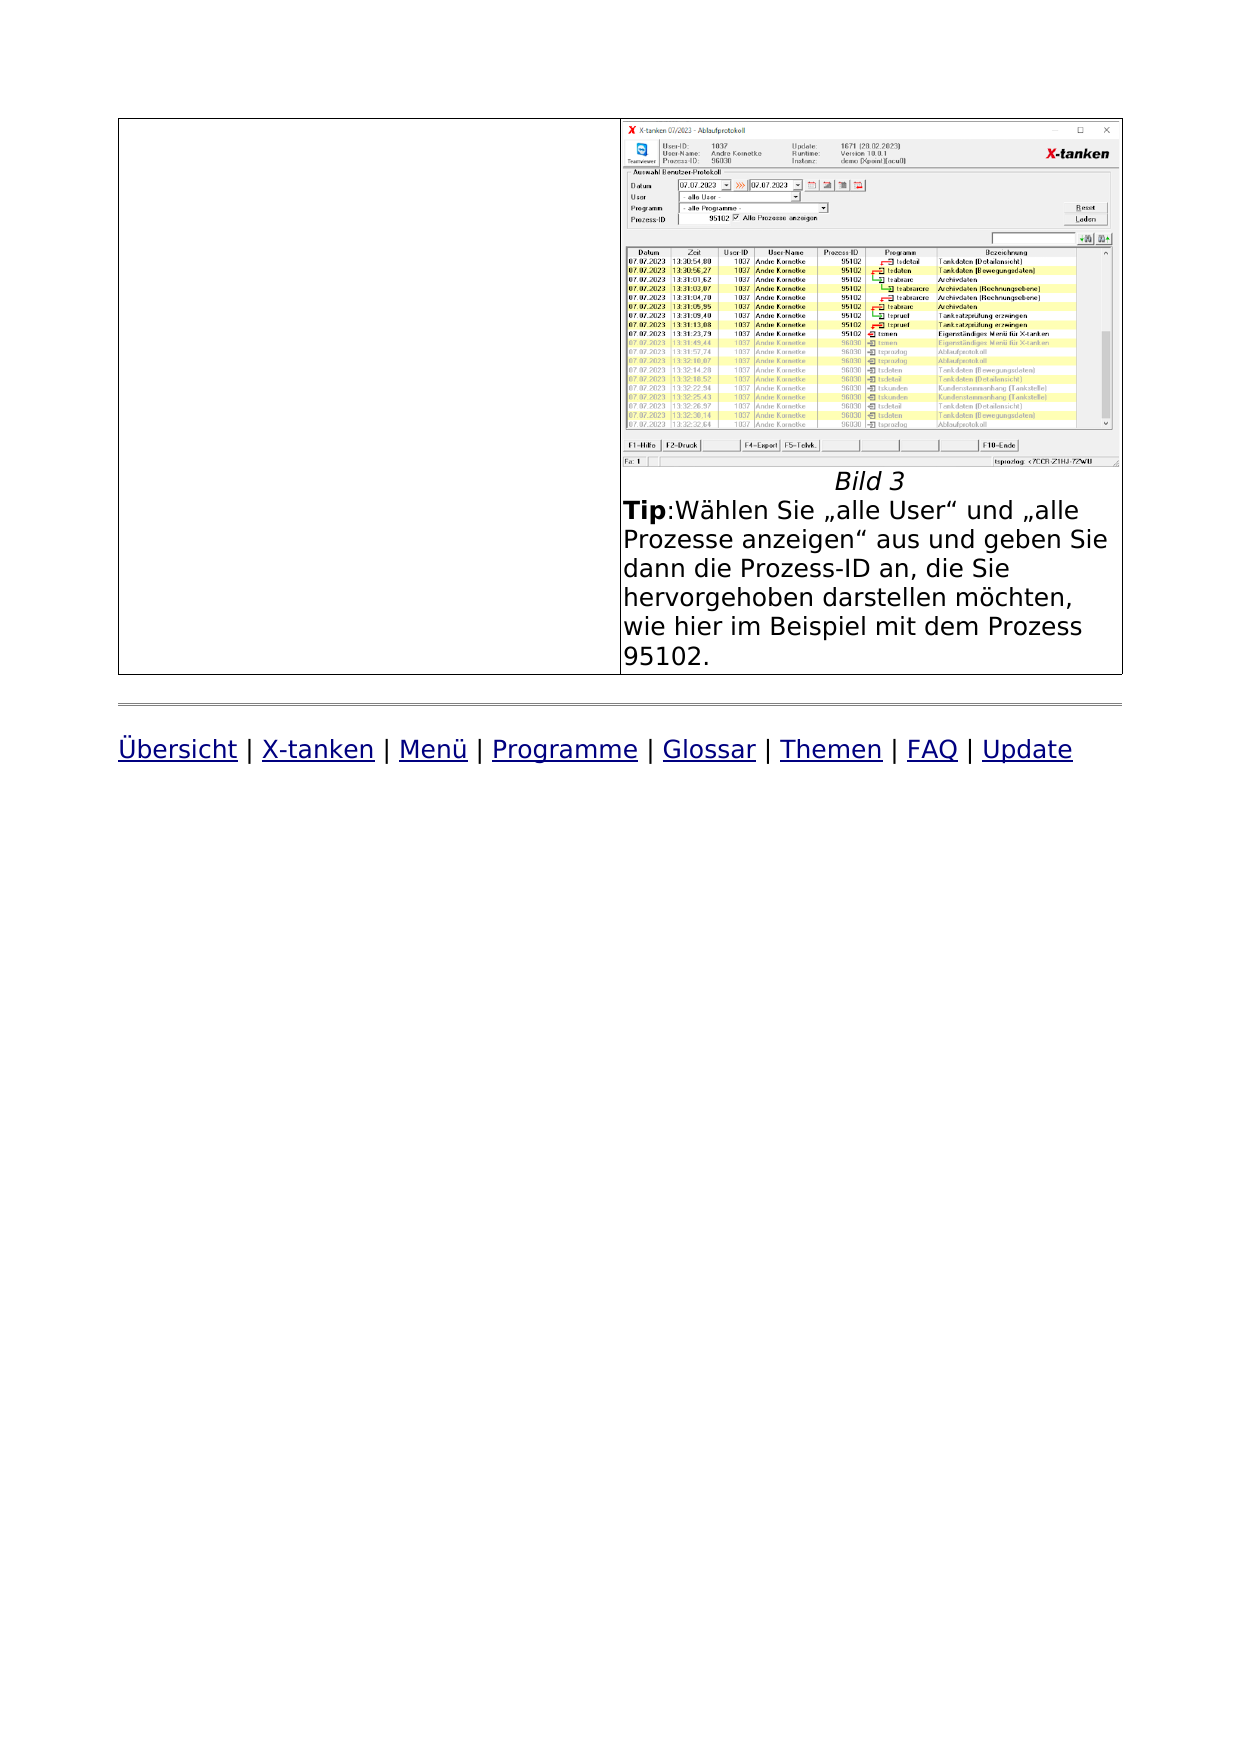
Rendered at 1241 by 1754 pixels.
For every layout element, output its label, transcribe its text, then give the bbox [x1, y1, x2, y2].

table_header [119, 119, 620, 674]
text Übersicht | X-tanken | Menü | Programme | Glossar | Themen | FAQ | Update [118, 735, 1122, 764]
table_header Tip:Wählen Sie „alle User“ und „alle Prozesse anzeigen“ aus und geben Sie dann die Prozess-ID an, die Sie hervorgehoben darstellen möchten, wie hier im Beispiel mit dem Prozess 95102. [621, 119, 1122, 674]
picture [622, 121, 1120, 467]
